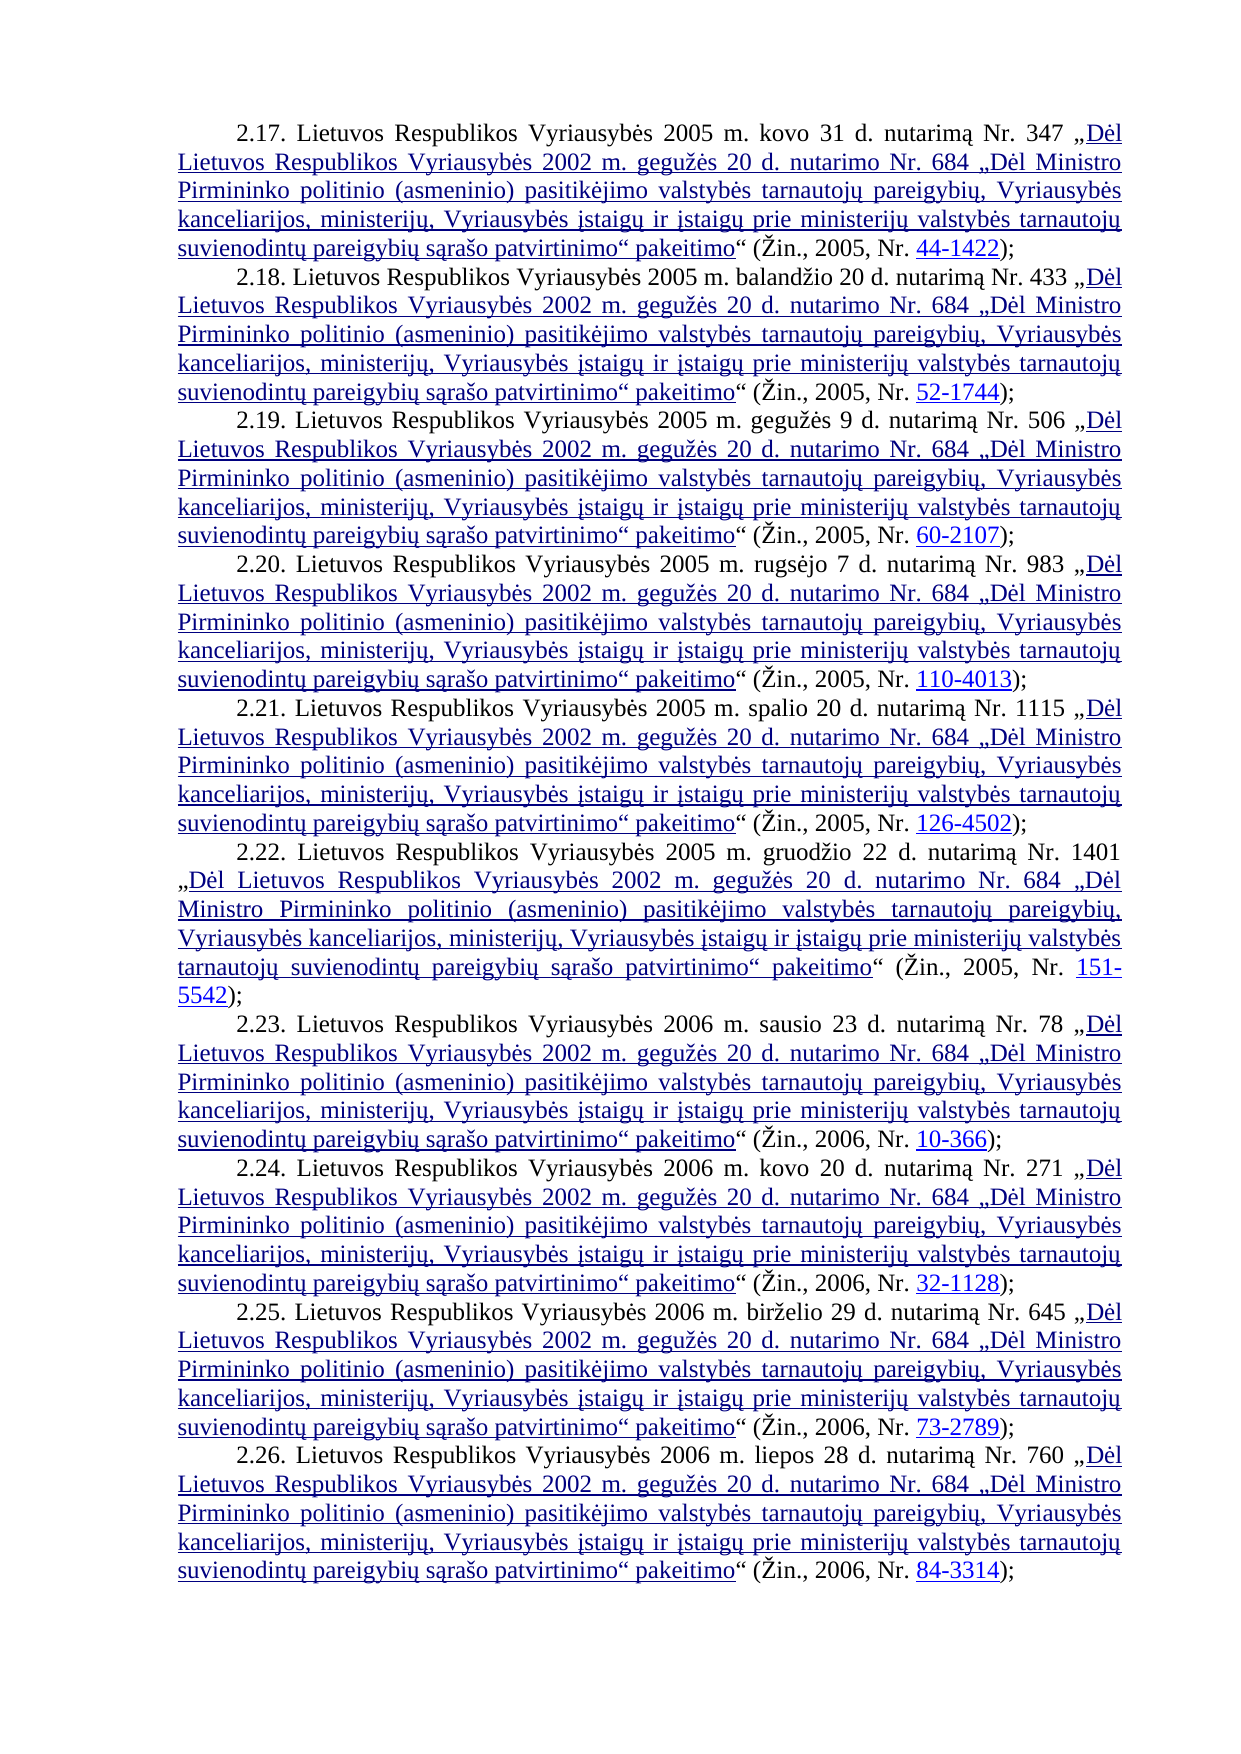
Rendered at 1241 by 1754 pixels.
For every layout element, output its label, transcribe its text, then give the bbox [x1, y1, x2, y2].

text 2.24. Lietuvos Respublikos Vyriausybės 2006 m. kovo 20 d. nutarimą Nr. 271 „Dėl Lietuvos Respublikos Vyriausybės 2002 m. gegužės 20 d. nutarimo Nr. 684 „Dėl Ministro [177, 1153, 1122, 1207]
text kanceliarijos, ministerijų, Vyriausybės įstaigų ir įstaigų prie ministerijų valstybės tarnautojų [177, 1380, 1122, 1408]
text 2.21. Lietuvos Respublikos Vyriausybės 2005 m. spalio 20 d. nutarimą Nr. 1115 „Dėl Lietuvos Respublikos Vyriausybės 2002 m. gegužės 20 d. nutarimo Nr. 684 „Dėl Ministro [177, 693, 1122, 747]
text Pirmininko politinio (asmeninio) pasitikėjimo valstybės tarnautojų pareigybių, Vyriausybės [177, 1064, 1122, 1092]
text 2.18. Lietuvos Respublikos Vyriausybės 2005 m. balandžio 20 d. nutarimą Nr. 433 „Dėl Lietuvos Respublikos Vyriausybės 2002 m. gegužės 20 d. nutarimo Nr. 684 „Dėl Ministro [177, 262, 1122, 316]
text 2.20. Lietuvos Respublikos Vyriausybės 2005 m. rugsėjo 7 d. nutarimą Nr. 983 „Dėl Lietuvos Respublikos Vyriausybės 2002 m. gegužės 20 d. nutarimo Nr. 684 „Dėl Ministro [177, 549, 1122, 603]
text suvienodintų pareigybių sąrašo patvirtinimo“ pakeitimo“ (Žin., 2005, Nr. 52-1744); [177, 374, 1122, 406]
text Vyriausybės kanceliarijos, ministerijų, Vyriausybės įstaigų ir įstaigų prie ministerijų valstybės [177, 920, 1122, 948]
text 2.19. Lietuvos Respublikos Vyriausybės 2005 m. gegužės 9 d. nutarimą Nr. 506 „Dėl Lietuvos Respublikos Vyriausybės 2002 m. gegužės 20 d. nutarimo Nr. 684 „Dėl Ministro [177, 406, 1122, 459]
text kanceliarijos, ministerijų, Vyriausybės įstaigų ir įstaigų prie ministerijų valstybės tarnautojų [177, 345, 1122, 373]
text kanceliarijos, ministerijų, Vyriausybės įstaigų ir įstaigų prie ministerijų valstybės tarnautojų [177, 1093, 1122, 1121]
text suvienodintų pareigybių sąrašo patvirtinimo“ pakeitimo“ (Žin., 2006, Nr. 73-2789); [177, 1409, 1122, 1441]
text kanceliarijos, ministerijų, Vyriausybės įstaigų ir įstaigų prie ministerijų valstybės tarnautojų [177, 1237, 1122, 1264]
text suvienodintų pareigybių sąrašo patvirtinimo“ pakeitimo“ (Žin., 2005, Nr. 110-4013); [177, 662, 1122, 693]
text kanceliarijos, ministerijų, Vyriausybės įstaigų ir įstaigų prie ministerijų valstybės tarnautojų [177, 1524, 1122, 1552]
text suvienodintų pareigybių sąrašo patvirtinimo“ pakeitimo“ (Žin., 2006, Nr. 10-366); [177, 1122, 1122, 1153]
text Pirmininko politinio (asmeninio) pasitikėjimo valstybės tarnautojų pareigybių, Vyriausybės [177, 1495, 1122, 1523]
text Pirmininko politinio (asmeninio) pasitikėjimo valstybės tarnautojų pareigybių, Vyriausybės [177, 748, 1122, 776]
text Pirmininko politinio (asmeninio) pasitikėjimo valstybės tarnautojų pareigybių, Vyriausybės [177, 317, 1122, 344]
text suvienodintų pareigybių sąrašo patvirtinimo“ pakeitimo“ (Žin., 2005, Nr. 126-4502); [177, 805, 1122, 837]
text Pirmininko politinio (asmeninio) pasitikėjimo valstybės tarnautojų pareigybių, Vyriausybės [177, 1352, 1122, 1379]
text Pirmininko politinio (asmeninio) pasitikėjimo valstybės tarnautojų pareigybių, Vyriausybės [177, 460, 1122, 488]
text kanceliarijos, ministerijų, Vyriausybės įstaigų ir įstaigų prie ministerijų valstybės tarnautojų [177, 777, 1122, 804]
text 2.17. Lietuvos Respublikos Vyriausybės 2005 m. kovo 31 d. nutarimą Nr. 347 „Dėl Lietuvos Respublikos Vyriausybės 2002 m. gegužės 20 d. nutarimo Nr. 684 „Dėl Ministro [177, 118, 1122, 172]
text kanceliarijos, ministerijų, Vyriausybės įstaigų ir įstaigų prie ministerijų valstybės tarnautojų [177, 202, 1122, 229]
text 2.22. Lietuvos Respublikos Vyriausybės 2005 m. gruodžio 22 d. nutarimą Nr. 1401 „Dėl Lietuvos Respublikos Vyriausybės 2002 m. gegužės 20 d. nutarimo Nr. 684 „Dėl Ministro Pirmininko politinio (asmeninio) pasitikėjimo valstybės tarnautojų pareigybių, [177, 837, 1122, 919]
text Pirmininko politinio (asmeninio) pasitikėjimo valstybės tarnautojų pareigybių, Vyriausybės [177, 1208, 1122, 1236]
text 2.26. Lietuvos Respublikos Vyriausybės 2006 m. liepos 28 d. nutarimą Nr. 760 „Dėl Lietuvos Respublikos Vyriausybės 2002 m. gegužės 20 d. nutarimo Nr. 684 „Dėl Ministro [177, 1441, 1122, 1494]
text Pirmininko politinio (asmeninio) pasitikėjimo valstybės tarnautojų pareigybių, Vyriausybės [177, 173, 1122, 201]
text Pirmininko politinio (asmeninio) pasitikėjimo valstybės tarnautojų pareigybių, Vyriausybės [177, 604, 1122, 632]
text 2.25. Lietuvos Respublikos Vyriausybės 2006 m. birželio 29 d. nutarimą Nr. 645 „Dėl Lietuvos Respublikos Vyriausybės 2002 m. gegužės 20 d. nutarimo Nr. 684 „Dėl Ministro [177, 1297, 1122, 1351]
text suvienodintų pareigybių sąrašo patvirtinimo“ pakeitimo“ (Žin., 2005, Nr. 44-1422); [177, 230, 1122, 262]
text suvienodintų pareigybių sąrašo patvirtinimo“ pakeitimo“ (Žin., 2006, Nr. 32-1128); [177, 1265, 1122, 1297]
text suvienodintų pareigybių sąrašo patvirtinimo“ pakeitimo“ (Žin., 2006, Nr. 84-3314); [177, 1553, 1122, 1584]
text 2.23. Lietuvos Respublikos Vyriausybės 2006 m. sausio 23 d. nutarimą Nr. 78 „Dėl Lietuvos Respublikos Vyriausybės 2002 m. gegužės 20 d. nutarimo Nr. 684 „Dėl Ministro [177, 1009, 1122, 1063]
text suvienodintų pareigybių sąrašo patvirtinimo“ pakeitimo“ (Žin., 2005, Nr. 60-2107); [177, 518, 1122, 549]
text tarnautojų suvienodintų pareigybių sąrašo patvirtinimo“ pakeitimo“ (Žin., 2005, Nr. 151-5542); [177, 949, 1122, 1009]
text kanceliarijos, ministerijų, Vyriausybės įstaigų ir įstaigų prie ministerijų valstybės tarnautojų [177, 489, 1122, 517]
text kanceliarijos, ministerijų, Vyriausybės įstaigų ir įstaigų prie ministerijų valstybės tarnautojų [177, 633, 1122, 661]
